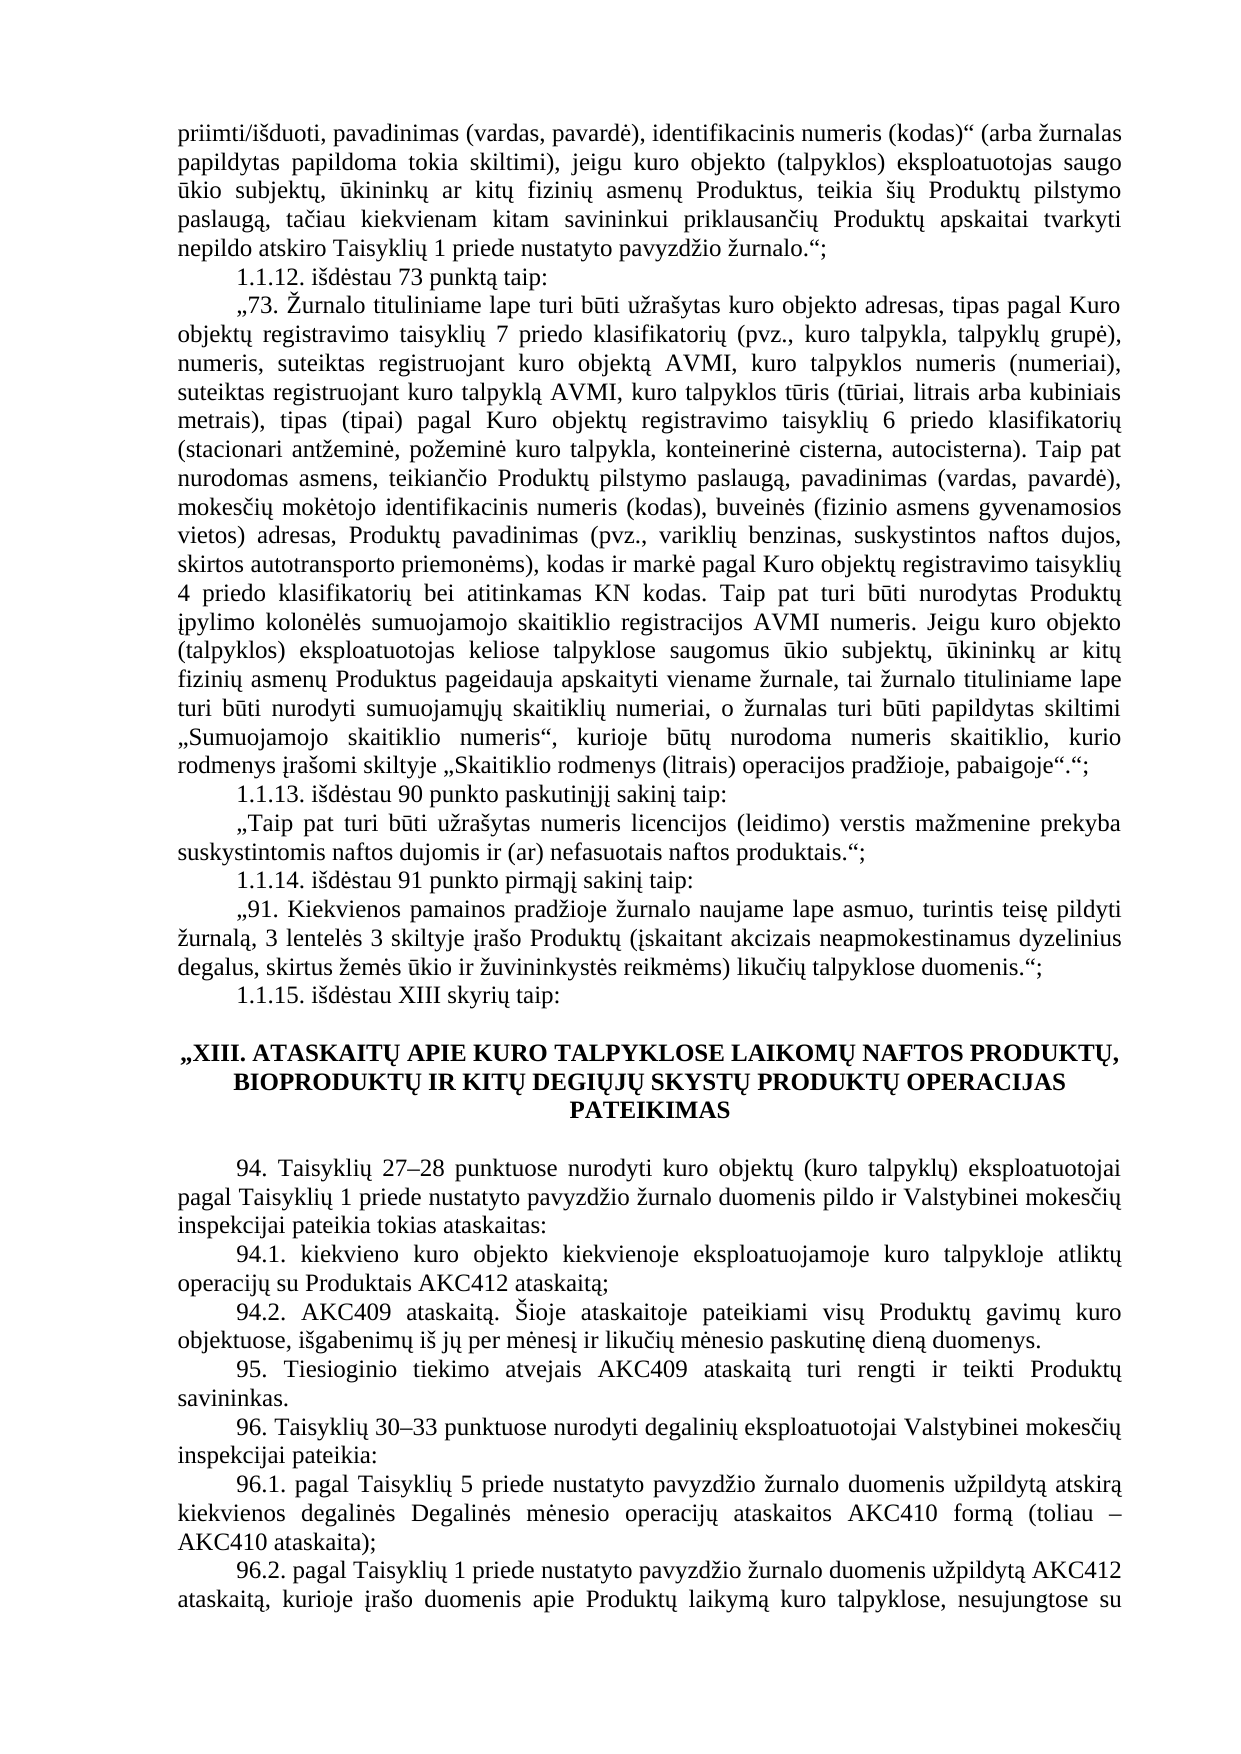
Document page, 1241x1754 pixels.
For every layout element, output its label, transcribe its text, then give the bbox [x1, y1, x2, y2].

text „91. Kiekvienos pamainos pradžioje žurnalo naujame lape asmuo, turintis teisę pildyti žurnalą, 3 lentelės 3 skiltyje įrašo Produktų (įskaitant akcizais neapmokestinamus dyzelinius degalus, skirtus žemės ūkio ir žuvininkystės reikmėms) likučių talpyklose duomenis.“; [177, 894, 1122, 981]
text 1.1.15. išdėstau XIII skyrių taip: [177, 981, 1122, 1009]
text priimti/išduoti, pavadinimas (vardas, pavardė), identifikacinis numeris (kodas)“ (arba žurnalas papildytas papildoma tokia skiltimi), jeigu kuro objekto (talpyklos) eksploatuotojas saugo ūkio subjektų, ūkininkų ar kitų fizinių asmenų Produktus, teikia šių Produktų pilstymo paslaugą, tačiau kiekvienam kitam savininkui priklausančių Produktų apskaitai tvarkyti nepildo atskiro Taisyklių 1 priede nustatyto pavyzdžio žurnalo.“; [177, 118, 1122, 262]
text 96.2. pagal Taisyklių 1 priede nustatyto pavyzdžio žurnalo duomenis užpildytą AKC412 ataskaitą, kurioje įrašo duomenis apie Produktų laikymą kuro talpyklose, nesujungtose su [177, 1556, 1122, 1613]
text 1.1.12. išdėstau 73 punktą taip: [177, 262, 1122, 291]
text 94.1. kiekvieno kuro objekto kiekvienoje eksploatuojamoje kuro talpykloje atliktų operacijų su Produktais AKC412 ataskaitą; [177, 1239, 1122, 1297]
text 94.2. AKC409 ataskaitą. Šioje ataskaitoje pateikiami visų Produktų gavimų kuro objektuose, išgabenimų iš jų per mėnesį ir likučių mėnesio paskutinę dieną duomenys. [177, 1297, 1122, 1354]
text 94. Taisyklių 27–28 punktuose nurodyti kuro objektų (kuro talpyklų) eksploatuotojai pagal Taisyklių 1 priede nustatyto pavyzdžio žurnalo duomenis pildo ir Valstybinei mokesčių inspekcijai pateikia tokias ataskaitas: [177, 1153, 1122, 1239]
text „73. Žurnalo tituliniame lape turi būti užrašytas kuro objekto adresas, tipas pagal Kuro objektų registravimo taisyklių 7 priedo klasifikatorių (pvz., kuro talpykla, talpyklų grupė), numeris, suteiktas registruojant kuro objektą AVMI, kuro talpyklos numeris (numeriai), suteiktas registruojant kuro talpyklą AVMI, kuro talpyklos tūris (tūriai, litrais arba kubiniais metrais), tipas (tipai) pagal Kuro objektų registravimo taisyklių 6 priedo klasifikatorių (stacionari antžeminė, požeminė kuro talpykla, konteinerinė cisterna, autocisterna). Taip pat nurodomas asmens, teikiančio Produktų pilstymo paslaugą, pavadinimas (vardas, pavardė), mokesčių mokėtojo identifikacinis numeris (kodas), buveinės (fizinio asmens gyvenamosios vietos) adresas, Produktų pavadinimas (pvz., variklių benzinas, suskystintos naftos dujos, skirtos autotransporto priemonėms), kodas ir markė pagal Kuro objektų registravimo taisyklių 4 priedo klasifikatorių bei atitinkamas KN kodas. Taip pat turi būti nurodytas Produktų įpylimo kolonėlės sumuojamojo skaitiklio registracijos AVMI numeris. Jeigu kuro objekto (talpyklos) eksploatuotojas keliose talpyklose saugomus ūkio subjektų, ūkininkų ar kitų fizinių asmenų Produktus pageidauja apskaityti viename žurnale, tai žurnalo tituliniame lape turi būti nurodyti sumuojamųjų skaitiklių numeriai, o žurnalas turi būti papildytas skiltimi „Sumuojamojo skaitiklio numeris“, kurioje būtų nurodoma numeris skaitiklio, kurio rodmenys įrašomi skiltyje „Skaitiklio rodmenys (litrais) operacijos pradžioje, pabaigoje“.“; [177, 291, 1122, 779]
text 96.1. pagal Taisyklių 5 priede nustatyto pavyzdžio žurnalo duomenis užpildytą atskirą kiekvienos degalinės Degalinės mėnesio operacijų ataskaitos AKC410 formą (toliau – AKC410 ataskaita); [177, 1469, 1122, 1556]
text 95. Tiesioginio tiekimo atvejais AKC409 ataskaitą turi rengti ir teikti Produktų savininkas. [177, 1354, 1122, 1412]
text 96. Taisyklių 30–33 punktuose nurodyti degalinių eksploatuotojai Valstybinei mokesčių inspekcijai pateikia: [177, 1412, 1122, 1469]
text „Taip pat turi būti užrašytas numeris licencijos (leidimo) verstis mažmenine prekyba suskystintomis naftos dujomis ir (ar) nefasuotais naftos produktais.“; [177, 808, 1122, 866]
text „XIII. ATASKAITŲ APIE KURO TALPYKLOSE LAIKOMŲ NAFTOS PRODUKTŲ, BIOPRODUKTŲ IR KITŲ DEGIŲJŲ SKYSTŲ PRODUKTŲ OPERACIJAS PATEIKIMAS [177, 1038, 1122, 1124]
text 1.1.14. išdėstau 91 punkto pirmąjį sakinį taip: [177, 866, 1122, 894]
text 1.1.13. išdėstau 90 punkto paskutinįjį sakinį taip: [177, 779, 1122, 808]
